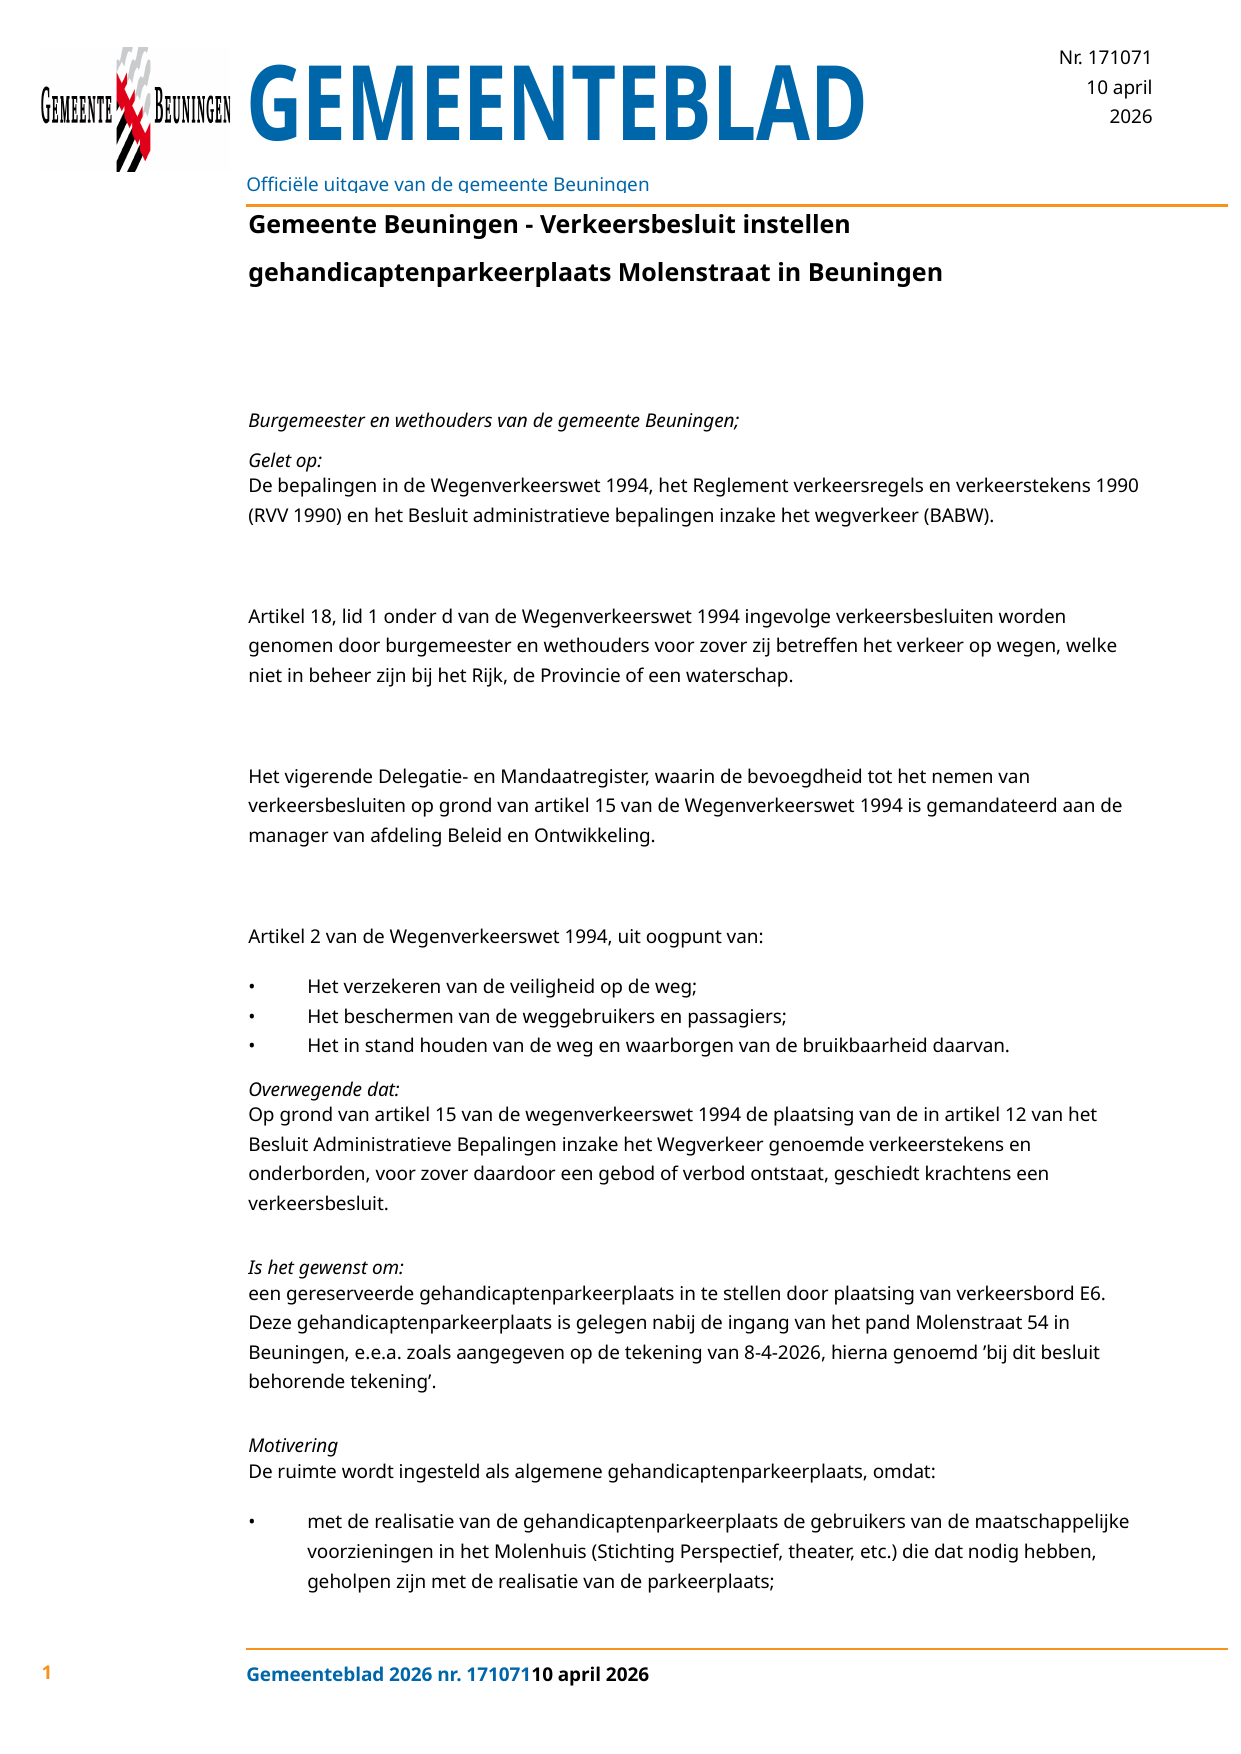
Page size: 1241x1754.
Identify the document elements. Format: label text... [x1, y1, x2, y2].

text een gereserveerde gehandicaptenparkeerplaats in te stellen door plaatsing van verkeersbord E6. Deze gehandicaptenparkeerplaats is gelegen nabij de ingang van het pand Molenstraat 54 in Beuningen, e.e.a. zoals aangegeven op de tekening van 8-4-2026, hierna genoemd ’bij dit besluit behorende tekening’. [248, 1280, 1152, 1394]
text Het vigerende Delegatie- en Mandaatregister, waarin de bevoegdheid tot het nemen van verkeersbesluiten op grond van artikel 15 van de Wegenverkeerswet 1994 is gemandateerd aan de manager van afdeling Beleid en Ontwikkeling. [248, 763, 1152, 848]
text De bepalingen in de Wegenverkeerswet 1994, het Reglement verkeersregels en verkeerstekens 1990 (RVV 1990) en het Besluit administratieve bepalingen inzake het wegverkeer (BABW). [248, 473, 1152, 528]
text Gemeente Beuningen - Verkeersbesluit instellen gehandicaptenparkeerplaats Molenstraat in Beuningen [248, 207, 1152, 288]
text Motivering [248, 1433, 1152, 1458]
text Artikel 2 van de Wegenverkeerswet 1994, uit oogpunt van: [248, 923, 1152, 949]
text Overwegende dat: [248, 1076, 1152, 1101]
list Het verzekeren van de veiligheid op de weg; [248, 973, 1152, 999]
text Op grond van artikel 15 van de wegenverkeerswet 1994 de plaatsing van de in artikel 12 van het Besluit Administratieve Bepalingen inzake het Wegverkeer genoemde verkeerstekens en onderborden, voor zover daardoor een gebod of verbod ontstaat, geschiedt krachtens een verkeersbesluit. [248, 1101, 1152, 1216]
text Artikel 18, lid 1 onder d van de Wegenverkeerswet 1994 ingevolge verkeersbesluiten worden genomen door burgemeester en wethouders voor zover zij betreffen het verkeer op wegen, welke niet in beheer zijn bij het Rijk, de Provincie of een waterschap. [248, 603, 1152, 688]
text Gelet op: [248, 447, 1152, 473]
list Het beschermen van de weggebruikers en passagiers; [248, 1003, 1152, 1029]
picture [41, 47, 231, 172]
list Het in stand houden van de weg en waarborgen van de bruikbaarheid daarvan. [248, 1033, 1152, 1058]
list met de realisatie van de gehandicaptenparkeerplaats de gebruikers van de maatschappelijke voorzieningen in het Molenhuis (Stichting Perspectief, theater, etc.) die dat nodig hebben, geholpen zijn met de realisatie van de parkeerplaats; [248, 1509, 1152, 1594]
text Burgemeester en wethouders van de gemeente Beuningen; [248, 408, 1152, 433]
text De ruimte wordt ingesteld als algemene gehandicaptenparkeerplaats, omdat: [248, 1458, 1152, 1484]
text Is het gewenst om: [248, 1254, 1152, 1280]
